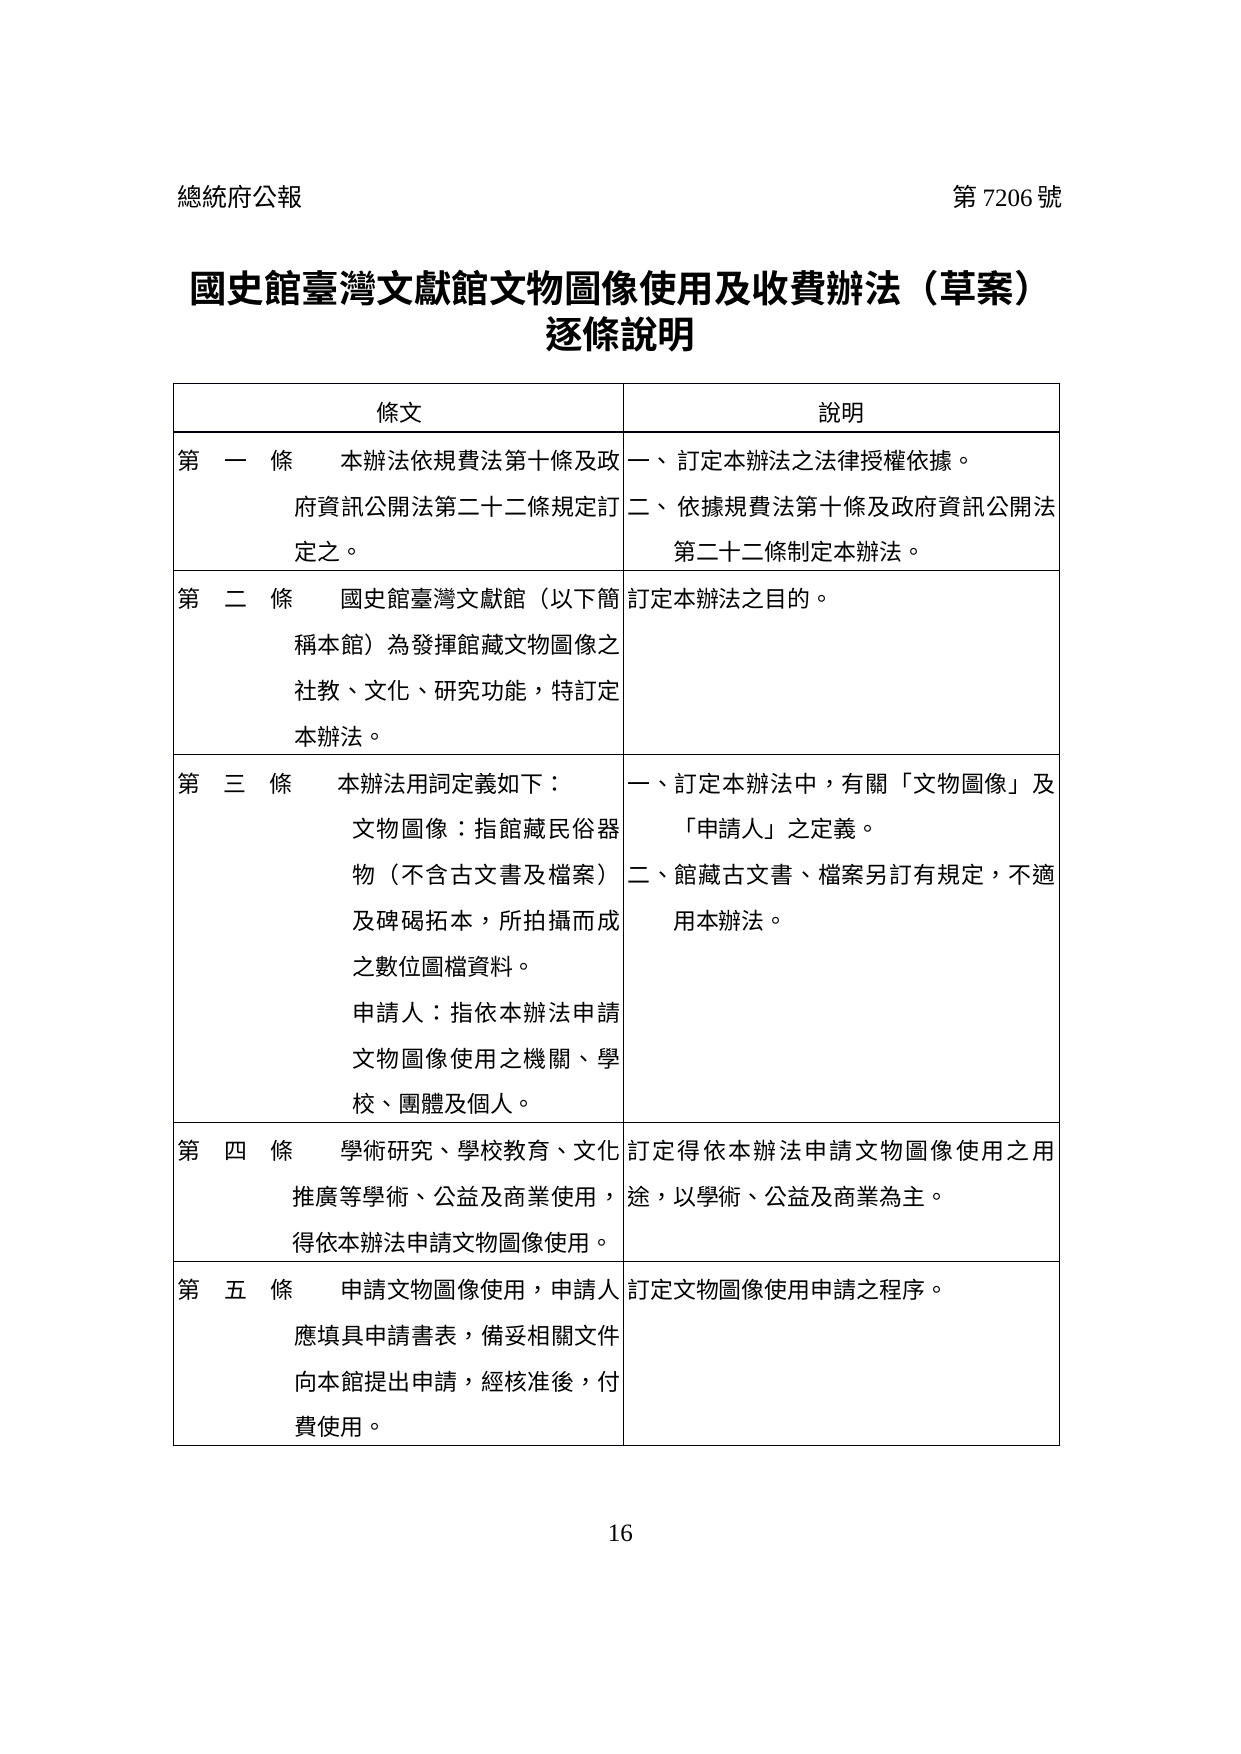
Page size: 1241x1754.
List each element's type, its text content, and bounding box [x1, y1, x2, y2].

text 國史館臺灣文獻館文物圖像使用及收費辦法（草案） [177, 266, 1063, 312]
table_header 條文 [174, 384, 623, 431]
table_cell 訂定本辦法之法律授權依據。 依據規費法第十條及政府資訊公開法第二十二條制定本辦法。 [624, 433, 1059, 570]
table_cell 第 二 條 國史館臺灣文獻館（以下簡稱本館）為發揮館藏文物圖像之社教、文化、研究功能，特訂定本辦法。 [174, 571, 623, 754]
table_cell 一、訂定本辦法中，有關「文物圖像」及「申請人」之定義。 二、館藏古文書、檔案另訂有規定，不適用本辦法。 [624, 755, 1059, 1122]
table_cell 訂定文物圖像使用申請之程序。 [624, 1262, 1059, 1445]
table_cell 第 一 條 本辦法依規費法第十條及政府資訊公開法第二十二條規定訂定之。 [174, 433, 623, 570]
table_cell 第 三 條 本辦法用詞定義如下： 文物圖像：指館藏民俗器物（不含古文書及檔案）及碑碣拓本，所拍攝而成之數位圖檔資料。 申請人：指依本辦法申請文物圖像使用之機關、學校、團體及個人。 [174, 755, 623, 1122]
table_cell 第 四 條 學術研究、學校教育、文化推廣等學術、公益及商業使用，得依本辦法申請文物圖像使用。 [174, 1123, 623, 1261]
table_cell 第 五 條 申請文物圖像使用，申請人應填具申請書表，備妥相關文件向本館提出申請，經核准後，付費使用。 [174, 1262, 623, 1445]
text 逐條說明 [177, 312, 1063, 357]
table_header 說明 [624, 384, 1059, 431]
table_cell 訂定本辦法之目的。 [624, 571, 1059, 754]
table_cell 訂定得依本辦法申請文物圖像使用之用 途，以學術、公益及商業為主。 [624, 1123, 1059, 1261]
